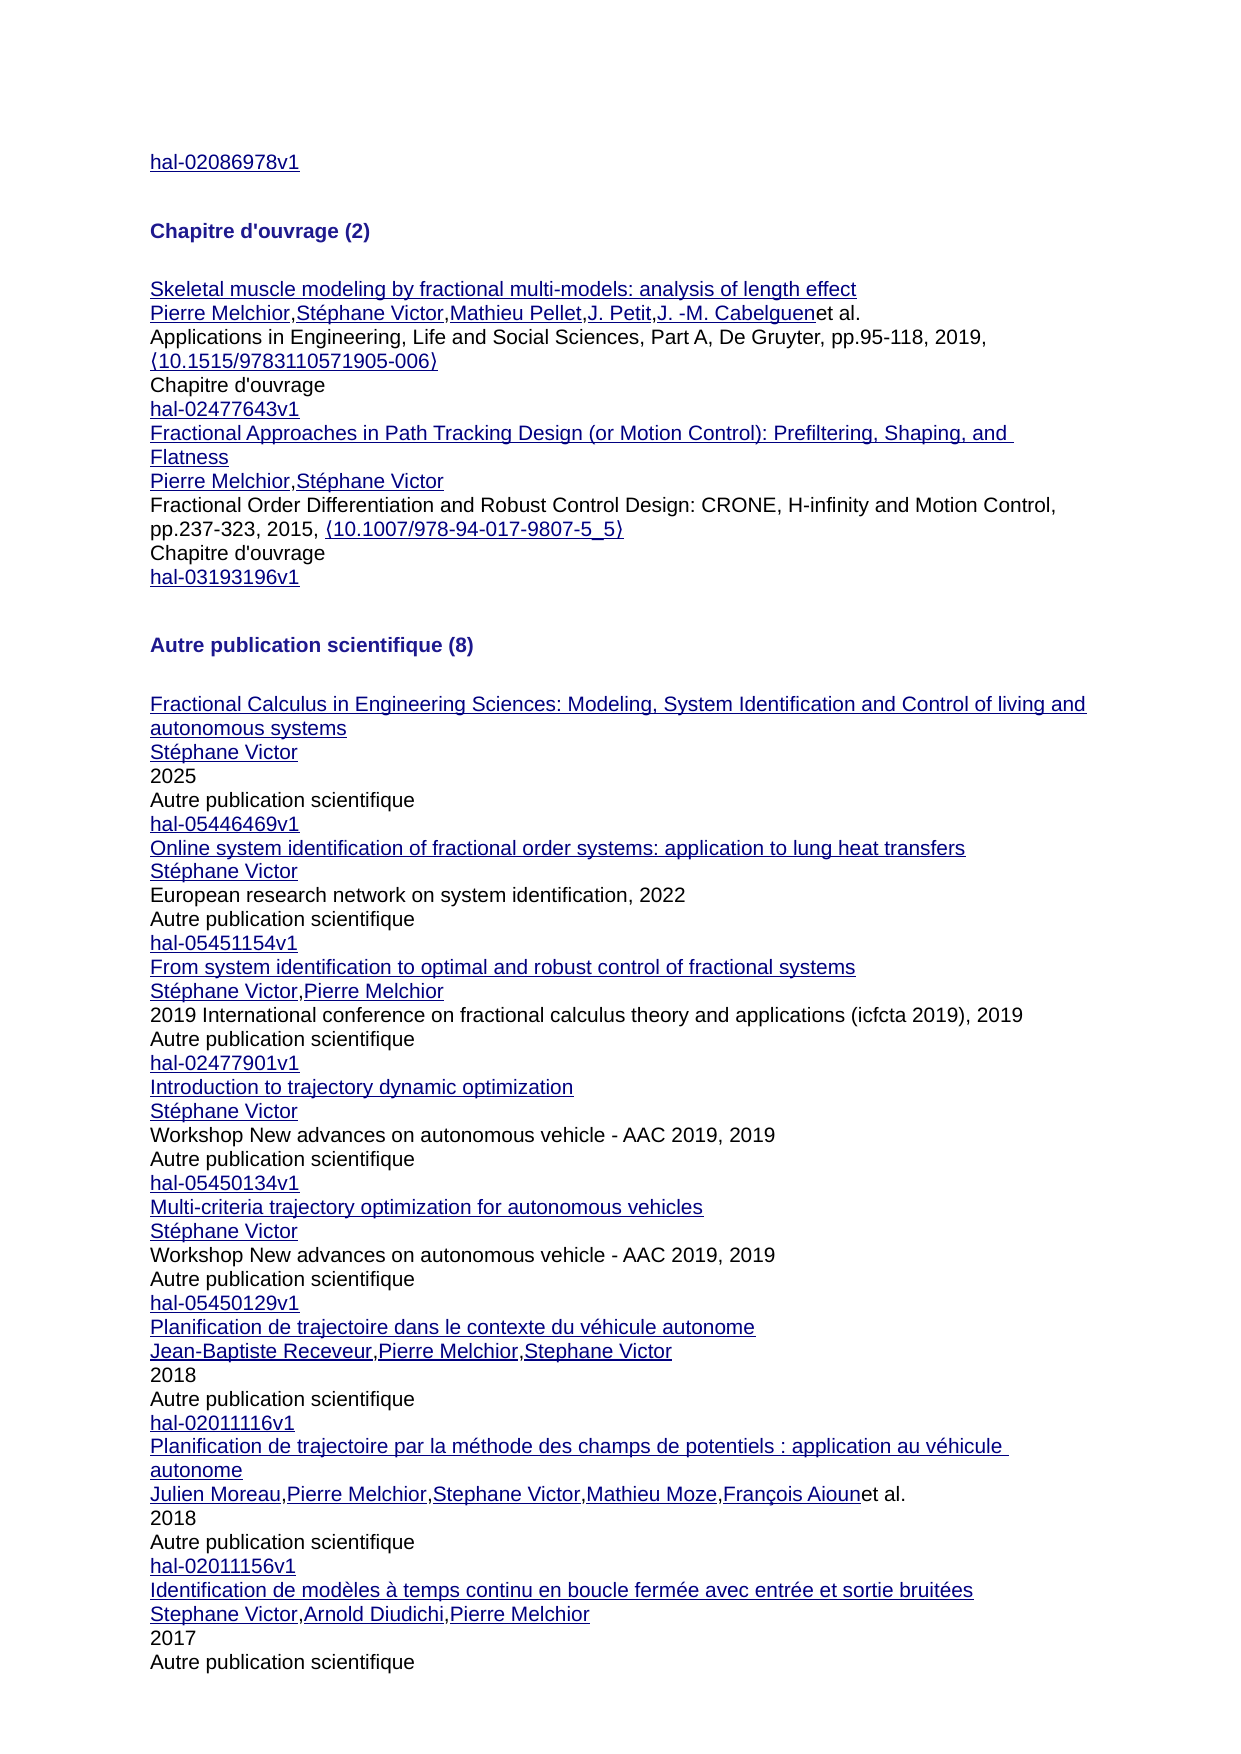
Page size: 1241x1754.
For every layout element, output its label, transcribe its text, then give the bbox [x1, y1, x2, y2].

subtitle Autre publication scientifique (8) [150, 633, 1090, 657]
table_cell Fractional Approaches in Path Tracking Design (or Motion Control): Prefiltering, Shaping, and Flatness Pierre Melchior,Stéphane Victor Fractional Order Differentiation and Robust Control Design: CRONE, H-infinity and Motion Control, pp.237-323, 2015, ⟨10.1007/978-94-017-9807-5_5⟩ Chapitre d'ouvrage hal-03193196v1 [150, 421, 1090, 588]
table_header Skeletal muscle modeling by fractional multi-models: analysis of length effect Pierre Melchior,Stéphane Victor,Mathieu Pellet,J. Petit,J. -M. Cabelguenet al. Applications in Engineering, Life and Social Sciences, Part A, De Gruyter, pp.95-118, 2019, ⟨10.1515/9783110571905-006⟩ Chapitre d'ouvrage hal-02477643v1 [150, 277, 1090, 421]
table_cell Planification de trajectoire dans le contexte du véhicule autonome Jean-Baptiste Receveur,Pierre Melchior,Stephane Victor 2018 Autre publication scientifique hal-02011116v1 [150, 1315, 1090, 1434]
table_cell Multi-criteria trajectory optimization for autonomous vehicles Stéphane Victor Workshop New advances on autonomous vehicle - AAC 2019, 2019 Autre publication scientifique hal-05450129v1 [150, 1195, 1090, 1314]
table_cell Introduction to trajectory dynamic optimization Stéphane Victor Workshop New advances on autonomous vehicle - AAC 2019, 2019 Autre publication scientifique hal-05450134v1 [150, 1075, 1090, 1195]
table_cell Planification de trajectoire par la méthode des champs de potentiels : application au véhicule autonome Julien Moreau,Pierre Melchior,Stephane Victor,Mathieu Moze,François Aiounet al. 2018 Autre publication scientifique hal-02011156v1 [150, 1434, 1090, 1578]
table_cell Online system identification of fractional order systems: application to lung heat transfers Stéphane Victor European research network on system identification, 2022 Autre publication scientifique hal-05451154v1 [150, 835, 1090, 955]
table_cell Identification de modèles à temps continu en boucle fermée avec entrée et sortie bruitées Stephane Victor,Arnold Diudichi,Pierre Melchior 2017 Autre publication scientifique [150, 1578, 1090, 1674]
table_cell hal-02086978v1 [150, 150, 1090, 174]
table_header Fractional Calculus in Engineering Sciences: Modeling, System Identification and Control of living and autonomous systems Stéphane Victor 2025 Autre publication scientifique hal-05446469v1 [150, 692, 1090, 835]
table_cell From system identification to optimal and robust control of fractional systems Stéphane Victor,Pierre Melchior 2019 International conference on fractional calculus theory and applications (icfcta 2019), 2019 Autre publication scientifique hal-02477901v1 [150, 955, 1090, 1075]
subtitle Chapitre d'ouvrage (2) [150, 219, 1090, 243]
